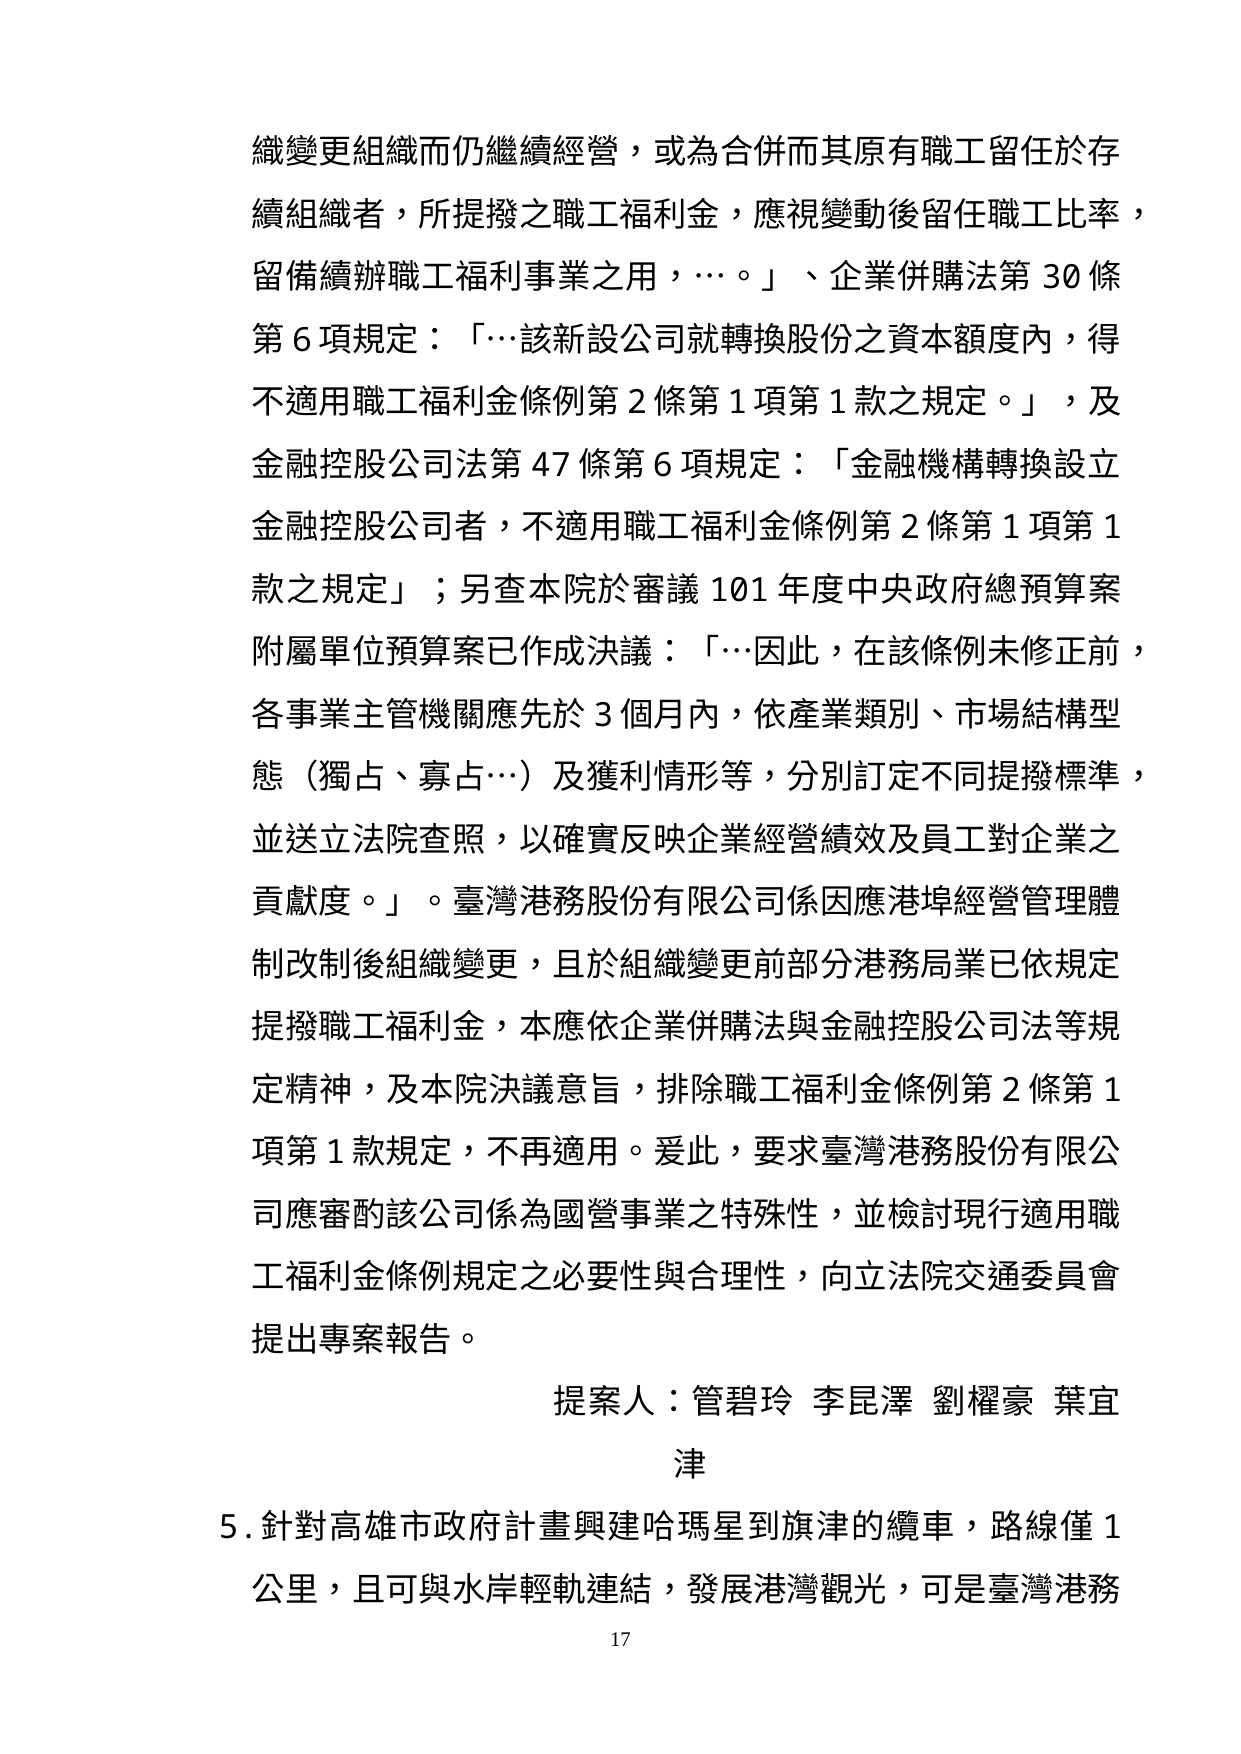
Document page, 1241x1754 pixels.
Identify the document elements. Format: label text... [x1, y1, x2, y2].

text 4.鑑於臺灣港務股份有限公司本係企業組織變更，又部分港務局組織變更前已依其創立資本提撥福利金。查依職工福利金條例第9之1條第2項規定：「工廠、礦場或其他企業組織變更組織而仍繼續經營，或為合併而其原有職工留任於存續組織者，所提撥之職工福利金，應視變動後留任職工比率，留備續辦職工福利事業之用，…。」、企業併購法第30條第6項規定：「…該新設公司就轉換股份之資本額度內，得不適用職工福利金條例第2條第1項第1款之規定。」，及金融控股公司法第47條第6項規定：「金融機構轉換設立金融控股公司者，不適用職工福利金條例第2條第1項第1款之規定」；另查本院於審議101年度中央政府總預算案附屬單位預算案已作成決議：「…因此，在該條例未修正前，各事業主管機關應先於3個月內，依產業類別、市場結構型態（獨占、寡占…）及獲利情形等，分別訂定不同提撥標準，並送立法院查照，以確實反映企業經營績效及員工對企業之貢獻度。」。臺灣港務股份有限公司係因應港埠經營管理體制改制後組織變更，且於組織變更前部分港務局業已依規定提撥職工福利金，本應依企業併購法與金融控股公司法等規定精神，及本院決議意旨，排除職工福利金條例第2條第1項第1款規定，不再適用。爰此，要求臺灣港務股份有限公司應審酌該公司係為國營事業之特殊性，並檢討現行適用職工福利金條例規定之必要性與合理性，向立法院交通委員會提出專案報告。 [218, 108, 1122, 1358]
text 提案人：管碧玲 李昆澤 劉櫂豪 葉宜津 [554, 1358, 1122, 1483]
text 5.針對高雄市政府計畫興建哈瑪星到旗津的纜車，路線僅1公里，且可與水岸輕軌連結，發展港灣觀光，可是臺灣港務公司高雄分公司認為會影響港口航運進出，反對興建，但鑒於新加坡港比高雄港面積小，卻設有聖淘沙「跨港纜車」，但新加坡的貨櫃量排名是世界第二，這說明只要有良好規劃，並不影響國際商港與觀光功能發展，因此，要求臺灣港務股份有限公司應該和高雄市政府共同研商高雄港跨港纜車興建的可行性，臺灣港務股份有限公司配合提出必要的航道保全措施，促使商港業務和港口觀光發展並行。 [218, 1483, 1122, 1608]
